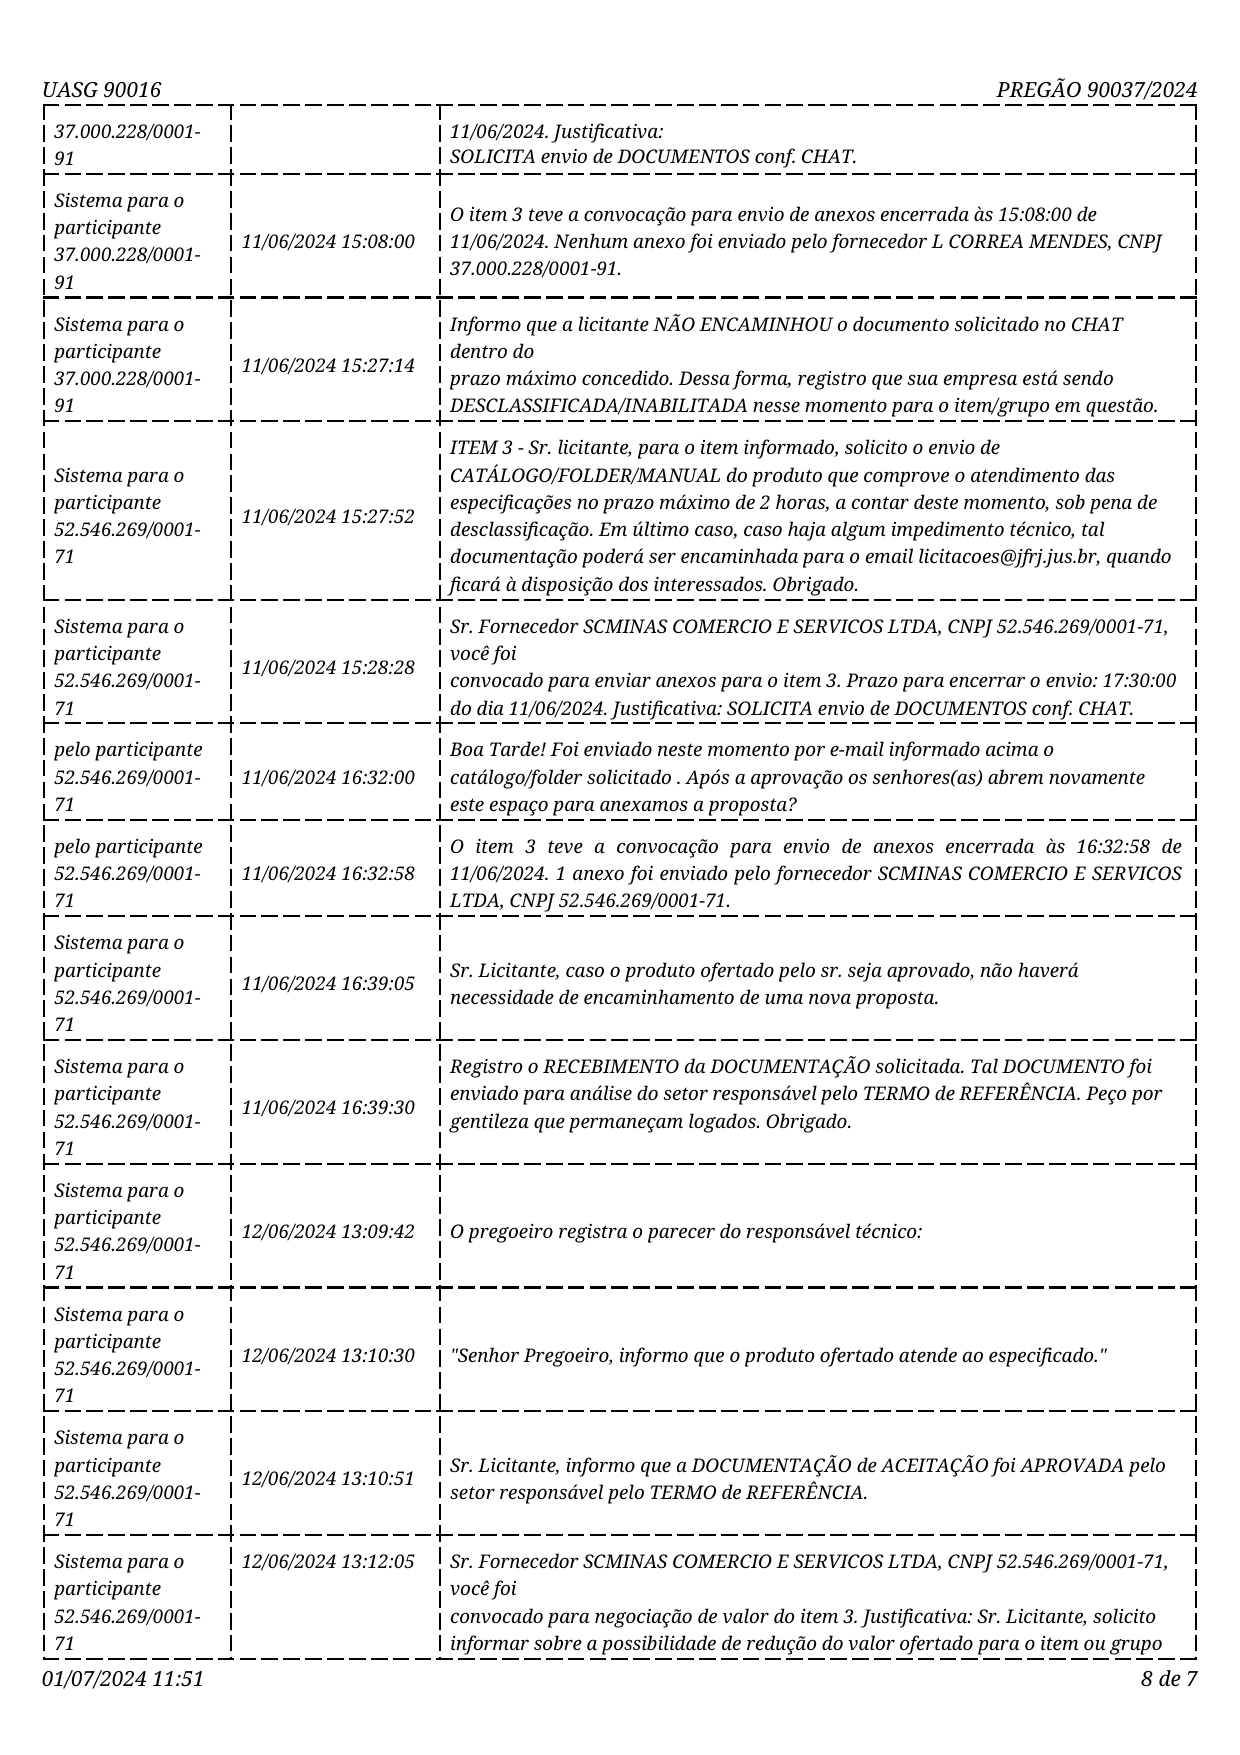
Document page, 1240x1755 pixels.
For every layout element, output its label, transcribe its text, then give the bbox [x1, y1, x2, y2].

table_cell Registro o RECEBIMENTO da DOCUMENTAÇÃO solicitada. Tal DOCUMENTO foi enviado para análise do setor responsável pelo TERMO de REFERÊNCIA. Peço por gentileza que permaneçam logados. Obrigado. [440, 1039, 1196, 1163]
table_cell Sr. Fornecedor SCMINAS COMERCIO E SERVICOS LTDA, CNPJ 52.546.269/0001-71, você foi convocado para negociação de valor do item 3. Justificativa: Sr. Licitante, solicito informar sobre a possibilidade de redução do valor ofertado para o item ou grupo [440, 1534, 1196, 1658]
table_cell Sistema para o participante 52.546.269/0001-71 [44, 1286, 231, 1410]
table_cell ITEM 3 - Sr. licitante, para o item informado, solicito o envio de CATÁLOGO/FOLDER/MANUAL do produto que comprove o atendimento das especificações no prazo máximo de 2 horas, a contar deste momento, sob pena de desclassificação. Em último caso, caso haja algum impedimento técnico, tal documentação poderá ser encaminhada para o email licitacoes@jfrj.jus.br, quando ficará à disposição dos interessados. Obrigado. [440, 420, 1196, 598]
table_cell pelo participante 52.546.269/0001-71 [44, 819, 231, 915]
table_cell Sistema para o participante 37.000.228/0001-91 [44, 173, 231, 296]
table_cell 12/06/2024 13:09:42 [231, 1163, 439, 1286]
table_cell 11/06/2024. Justificativa: SOLICITA envio de DOCUMENTOS conf. CHAT. [440, 104, 1196, 173]
table_cell Informo que a licitante NÃO ENCAMINHOU o documento solicitado no CHAT dentro do prazo máximo concedido. Dessa forma, registro que sua empresa está sendo DESCLASSIFICADA/INABILITADA nesse momento para o item/grupo em questão. [440, 296, 1196, 420]
table_cell 11/06/2024 15:27:52 [231, 420, 439, 598]
table_cell 12/06/2024 13:12:05 [231, 1534, 439, 1658]
table_cell Sistema para o participante 37.000.228/0001-91 [44, 296, 231, 420]
table_cell Sistema para o participante 52.546.269/0001-71 [44, 1534, 231, 1658]
table_cell "Senhor Pregoeiro, informo que o produto ofertado atende ao especificado." [440, 1286, 1196, 1410]
table_cell O item 3 teve a convocação para envio de anexos encerrada às 15:08:00 de 11/06/2024. Nenhum anexo foi enviado pelo fornecedor L CORREA MENDES, CNPJ 37.000.228/0001-91. [440, 173, 1196, 296]
table_cell 11/06/2024 16:32:00 [231, 722, 439, 819]
table_cell 11/06/2024 16:32:58 [231, 819, 439, 915]
table_cell Sr. Fornecedor SCMINAS COMERCIO E SERVICOS LTDA, CNPJ 52.546.269/0001-71, você foi convocado para enviar anexos para o item 3. Prazo para encerrar o envio: 17:30:00 do dia 11/06/2024. Justificativa: SOLICITA envio de DOCUMENTOS conf. CHAT. [440, 599, 1196, 722]
table_cell 37.000.228/0001-91 [44, 104, 231, 173]
table_cell [231, 104, 439, 173]
table_cell Sistema para o participante 52.546.269/0001-71 [44, 1039, 231, 1163]
table_cell pelo participante 52.546.269/0001-71 [44, 722, 231, 819]
table_cell O item 3 teve a convocação para envio de anexos encerrada às 16:32:58 de 11/06/2024. 1 anexo foi enviado pelo fornecedor SCMINAS COMERCIO E SERVICOS LTDA, CNPJ 52.546.269/0001-71. [440, 819, 1196, 915]
table_cell Sistema para o participante 52.546.269/0001-71 [44, 1163, 231, 1286]
table_cell Boa Tarde! Foi enviado neste momento por e-mail informado acima o catálogo/folder solicitado . Após a aprovação os senhores(as) abrem novamente este espaço para anexamos a proposta? [440, 722, 1196, 819]
table_cell Sistema para o participante 52.546.269/0001-71 [44, 420, 231, 598]
table_cell 12/06/2024 13:10:30 [231, 1286, 439, 1410]
table_cell O pregoeiro registra o parecer do responsável técnico: [440, 1163, 1196, 1286]
table_cell Sistema para o participante 52.546.269/0001-71 [44, 915, 231, 1039]
table_cell 11/06/2024 16:39:30 [231, 1039, 439, 1163]
table_cell 11/06/2024 15:28:28 [231, 599, 439, 722]
table_cell 11/06/2024 15:27:14 [231, 296, 439, 420]
table_cell Sistema para o participante 52.546.269/0001-71 [44, 1410, 231, 1534]
table_cell 11/06/2024 15:08:00 [231, 173, 439, 296]
table_cell 11/06/2024 16:39:05 [231, 915, 439, 1039]
table_cell Sistema para o participante 52.546.269/0001-71 [44, 599, 231, 722]
table_cell Sr. Licitante, informo que a DOCUMENTAÇÃO de ACEITAÇÃO foi APROVADA pelo setor responsável pelo TERMO de REFERÊNCIA. [440, 1410, 1196, 1534]
table_cell 12/06/2024 13:10:51 [231, 1410, 439, 1534]
table_cell Sr. Licitante, caso o produto ofertado pelo sr. seja aprovado, não haverá necessidade de encaminhamento de uma nova proposta. [440, 915, 1196, 1039]
